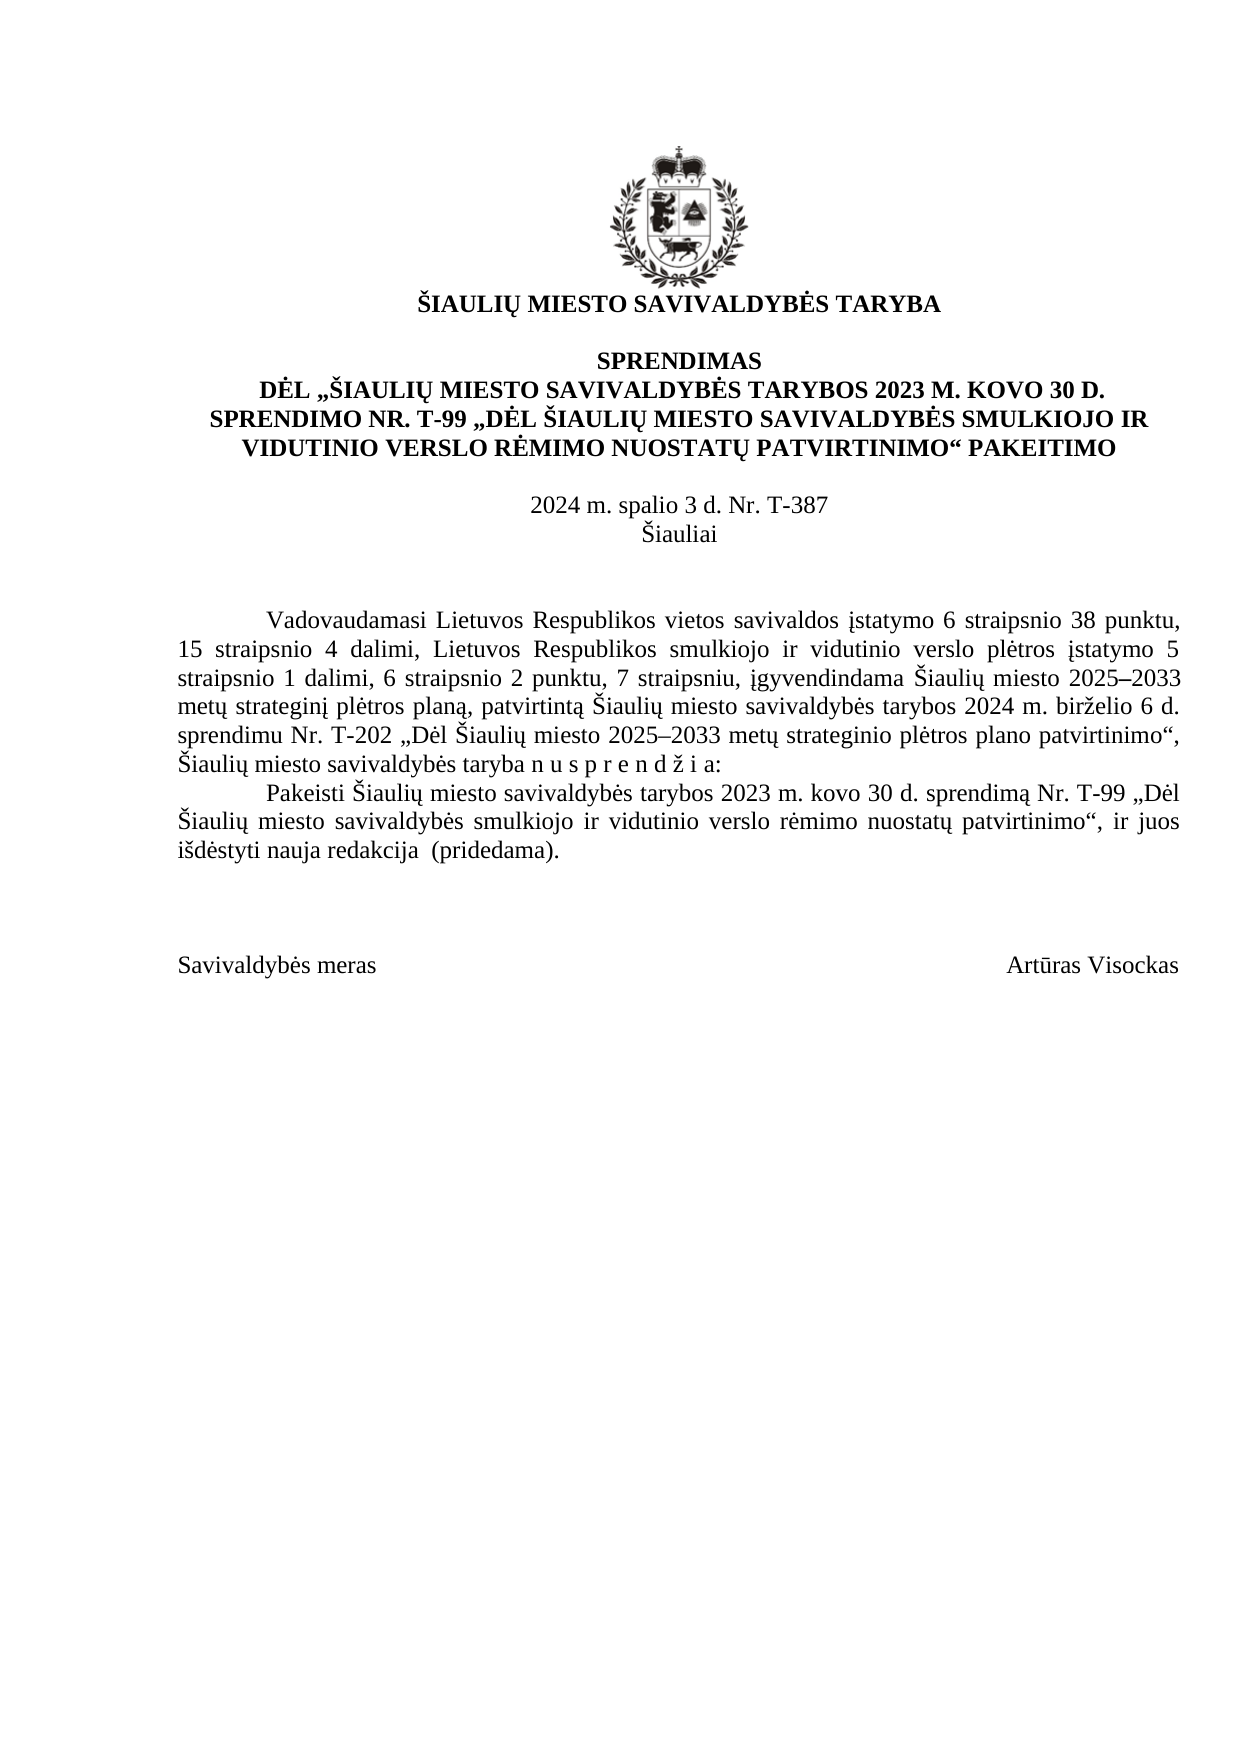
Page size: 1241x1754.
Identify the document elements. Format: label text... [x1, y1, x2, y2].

text 2024 m. spalio 3 d. Nr. T-387 [177, 490, 1181, 519]
text DĖL „ŠIAULIŲ MIESTO SAVIVALDYBĖS TARYBOS 2023 M. KOVO 30 D. SPRENDIMO NR. T-99 „DĖL ŠIAULIŲ MIESTO SAVIVALDYBĖS SMULKIOJO IR VIDUTINIO VERSLO RĖMIMO NUOSTATŲ PATVIRTINIMO“ PAKEITIMO [177, 375, 1181, 461]
text Savivaldybės meras Artūras Visockas [177, 950, 1181, 979]
text Vadovaudamasi Lietuvos Respublikos vietos savivaldos įstatymo 6 straipsnio 38 punktu, 15 straipsnio 4 dalimi, Lietuvos Respublikos smulkiojo ir vidutinio verslo plėtros įstatymo 5 straipsnio 1 dalimi, 6 straipsnio 2 punktu, 7 straipsniu, įgyvendindama Šiaulių miesto 2025–2033 metų strateginį plėtros planą, patvirtintą Šiaulių miesto savivaldybės tarybos 2024 m. birželio 6 d. sprendimu Nr. T-202 „Dėl Šiaulių miesto 2025–2033 metų strateginio plėtros plano patvirtinimo“, Šiaulių miesto savivaldybės taryba nusprendžia: [177, 605, 1181, 778]
text Šiauliai [177, 519, 1181, 548]
text SPRENDIMAS [177, 346, 1181, 375]
text Pakeisti Šiaulių miesto savivaldybės tarybos 2023 m. kovo 30 d. sprendimą Nr. T-99 „Dėl Šiaulių miesto savivaldybės smulkiojo ir vidutinio verslo rėmimo nuostatų patvirtinimo“, ir juos išdėstyti nauja redakcija (pridedama). [177, 778, 1181, 864]
text ŠIAULIŲ MIESTO SAVIVALDYBĖS TARYBA [177, 289, 1181, 318]
